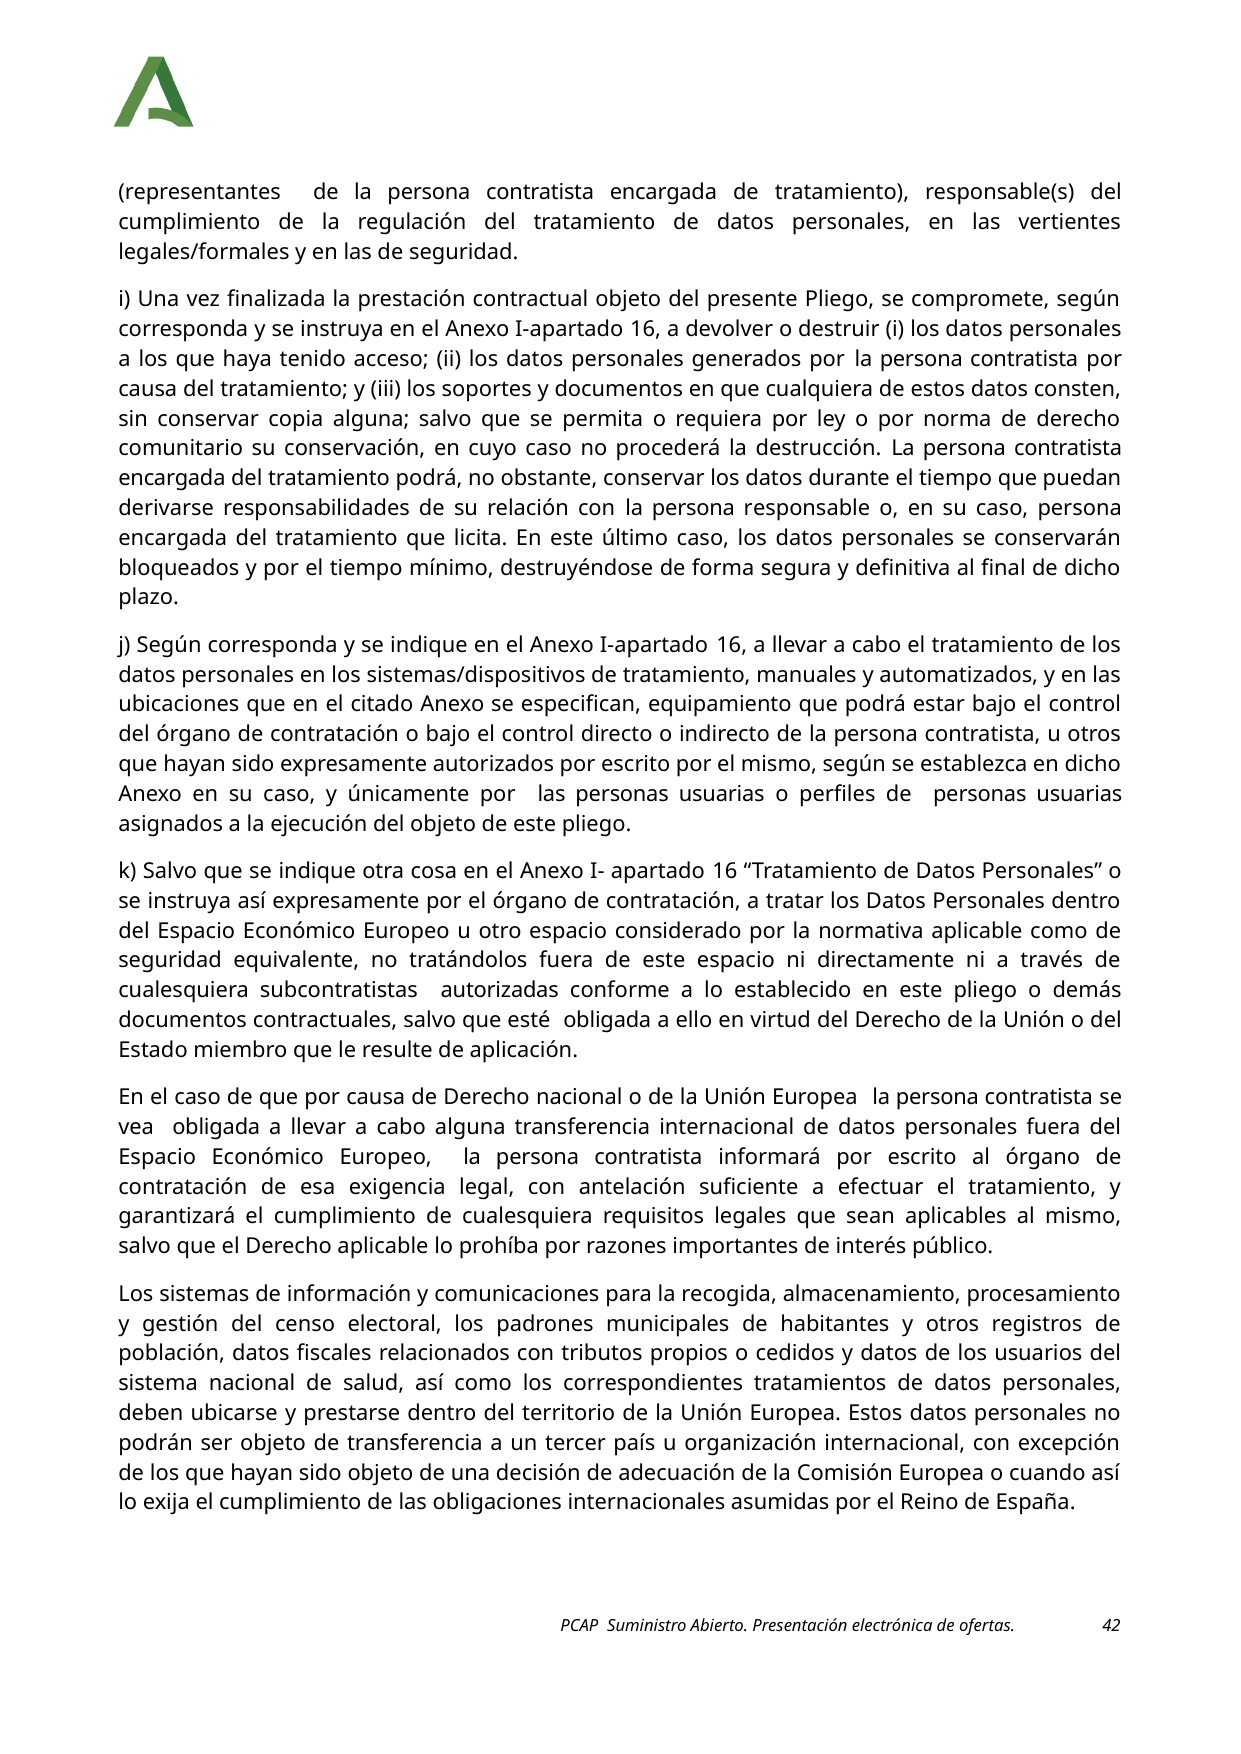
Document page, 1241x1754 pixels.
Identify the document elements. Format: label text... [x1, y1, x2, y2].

text En el caso de que por causa de Derecho nacional o de la Unión Europea la persona contratista se vea obligada a llevar a cabo alguna transferencia internacional de datos personales fuera del Espacio Económico Europeo, la persona contratista informará por escrito al órgano de contratación de esa exigencia legal, con antelación suficiente a efectuar el tratamiento, y garantizará el cumplimiento de cualesquiera requisitos legales que sean aplicables al mismo, salvo que el Derecho aplicable lo prohíba por razones importantes de interés público. [118, 1081, 1122, 1260]
text k) Salvo que se indique otra cosa en el Anexo I- apartado 16 “Tratamiento de Datos Personales” o se instruya así expresamente por el órgano de contratación, a tratar los Datos Personales dentro del Espacio Económico Europeo u otro espacio considerado por la normativa aplicable como de seguridad equivalente, no tratándolos fuera de este espacio ni directamente ni a través de cualesquiera subcontratistas autorizadas conforme a lo establecido en este pliego o demás documentos contractuales, salvo que esté obligada a ello en virtud del Derecho de la Unión o del Estado miembro que le resulte de aplicación. [118, 855, 1122, 1064]
text (representantes de la persona contratista encargada de tratamiento), responsable(s) del cumplimiento de la regulación del tratamiento de datos personales, en las vertientes legales/formales y en las de seguridad. [118, 176, 1122, 266]
text i) Una vez finalizada la prestación contractual objeto del presente Pliego, se compromete, según corresponda y se instruya en el Anexo I-apartado 16, a devolver o destruir (i) los datos personales a los que haya tenido acceso; (ii) los datos personales generados por la persona contratista por causa del tratamiento; y (iii) los soportes y documentos en que cualquiera de estos datos consten, sin conservar copia alguna; salvo que se permita o requiera por ley o por norma de derecho comunitario su conservación, en cuyo caso no procederá la destrucción. La persona contratista encargada del tratamiento podrá, no obstante, conservar los datos durante el tiempo que puedan derivarse responsabilidades de su relación con la persona responsable o, en su caso, persona encargada del tratamiento que licita. En este último caso, los datos personales se conservarán bloqueados y por el tiempo mínimo, destruyéndose de forma segura y definitiva al final de dicho plazo. [118, 283, 1122, 611]
text Los sistemas de información y comunicaciones para la recogida, almacenamiento, procesamiento y gestión del censo electoral, los padrones municipales de habitantes y otros registros de población, datos fiscales relacionados con tributos propios o cedidos y datos de los usuarios del sistema nacional de salud, así como los correspondientes tratamientos de datos personales, deben ubicarse y prestarse dentro del territorio de la Unión Europea. Estos datos personales no podrán ser objeto de transferencia a un tercer país u organización internacional, con excepción de los que hayan sido objeto de una decisión de adecuación de la Comisión Europea o cuando así lo exija el cumplimiento de las obligaciones internacionales asumidas por el Reino de España. [118, 1278, 1122, 1516]
picture [109, 52, 198, 131]
text j) Según corresponda y se indique en el Anexo I-apartado 16, a llevar a cabo el tratamiento de los datos personales en los sistemas/dispositivos de tratamiento, manuales y automatizados, y en las ubicaciones que en el citado Anexo se especifican, equipamiento que podrá estar bajo el control del órgano de contratación o bajo el control directo o indirecto de la persona contratista, u otros que hayan sido expresamente autorizados por escrito por el mismo, según se establezca en dicho Anexo en su caso, y únicamente por las personas usuarias o perfiles de personas usuarias asignados a la ejecución del objeto de este pliego. [118, 629, 1122, 837]
